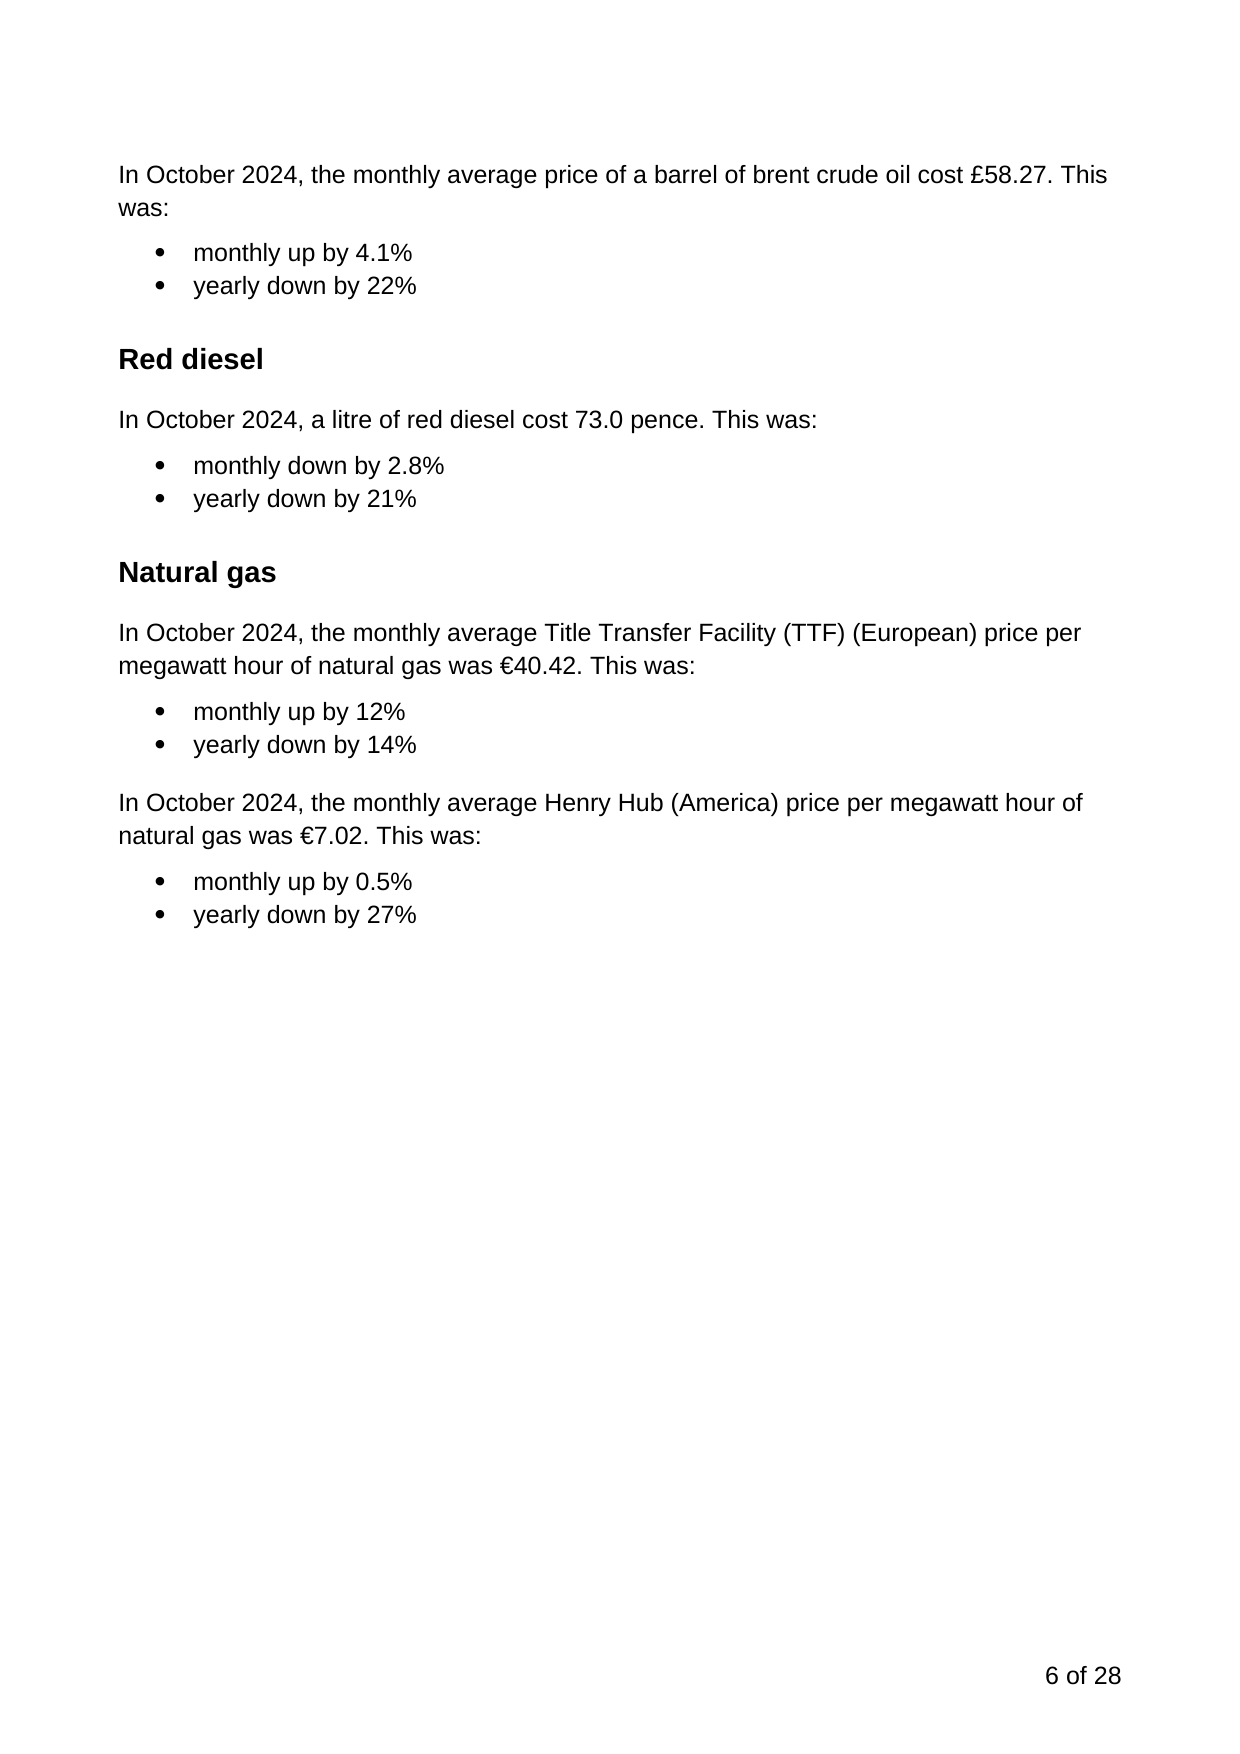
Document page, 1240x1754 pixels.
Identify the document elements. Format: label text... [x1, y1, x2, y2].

text In October 2024, the monthly average Henry Hub (America) price per megawatt hour of natural gas was €7.02. This was: [118, 788, 1121, 850]
subtitle Natural gas [118, 555, 1121, 588]
list yearly down by 14% [156, 730, 1121, 759]
text In October 2024, the monthly average price of a barrel of brent crude oil cost £58.27. This was: [118, 160, 1121, 221]
list monthly up by 4.1% [156, 238, 1121, 267]
list yearly down by 27% [156, 900, 1121, 929]
list yearly down by 22% [156, 271, 1121, 300]
list yearly down by 21% [156, 484, 1121, 513]
list monthly down by 2.8% [156, 451, 1121, 480]
list monthly up by 0.5% [156, 867, 1121, 896]
text In October 2024, a litre of red diesel cost 73.0 pence. This was: [118, 406, 1121, 434]
subtitle Red diesel [118, 342, 1121, 376]
text In October 2024, the monthly average Title Transfer Facility (TTF) (European) price per megawatt hour of natural gas was €40.42. This was: [118, 618, 1121, 680]
list monthly up by 12% [156, 697, 1121, 726]
